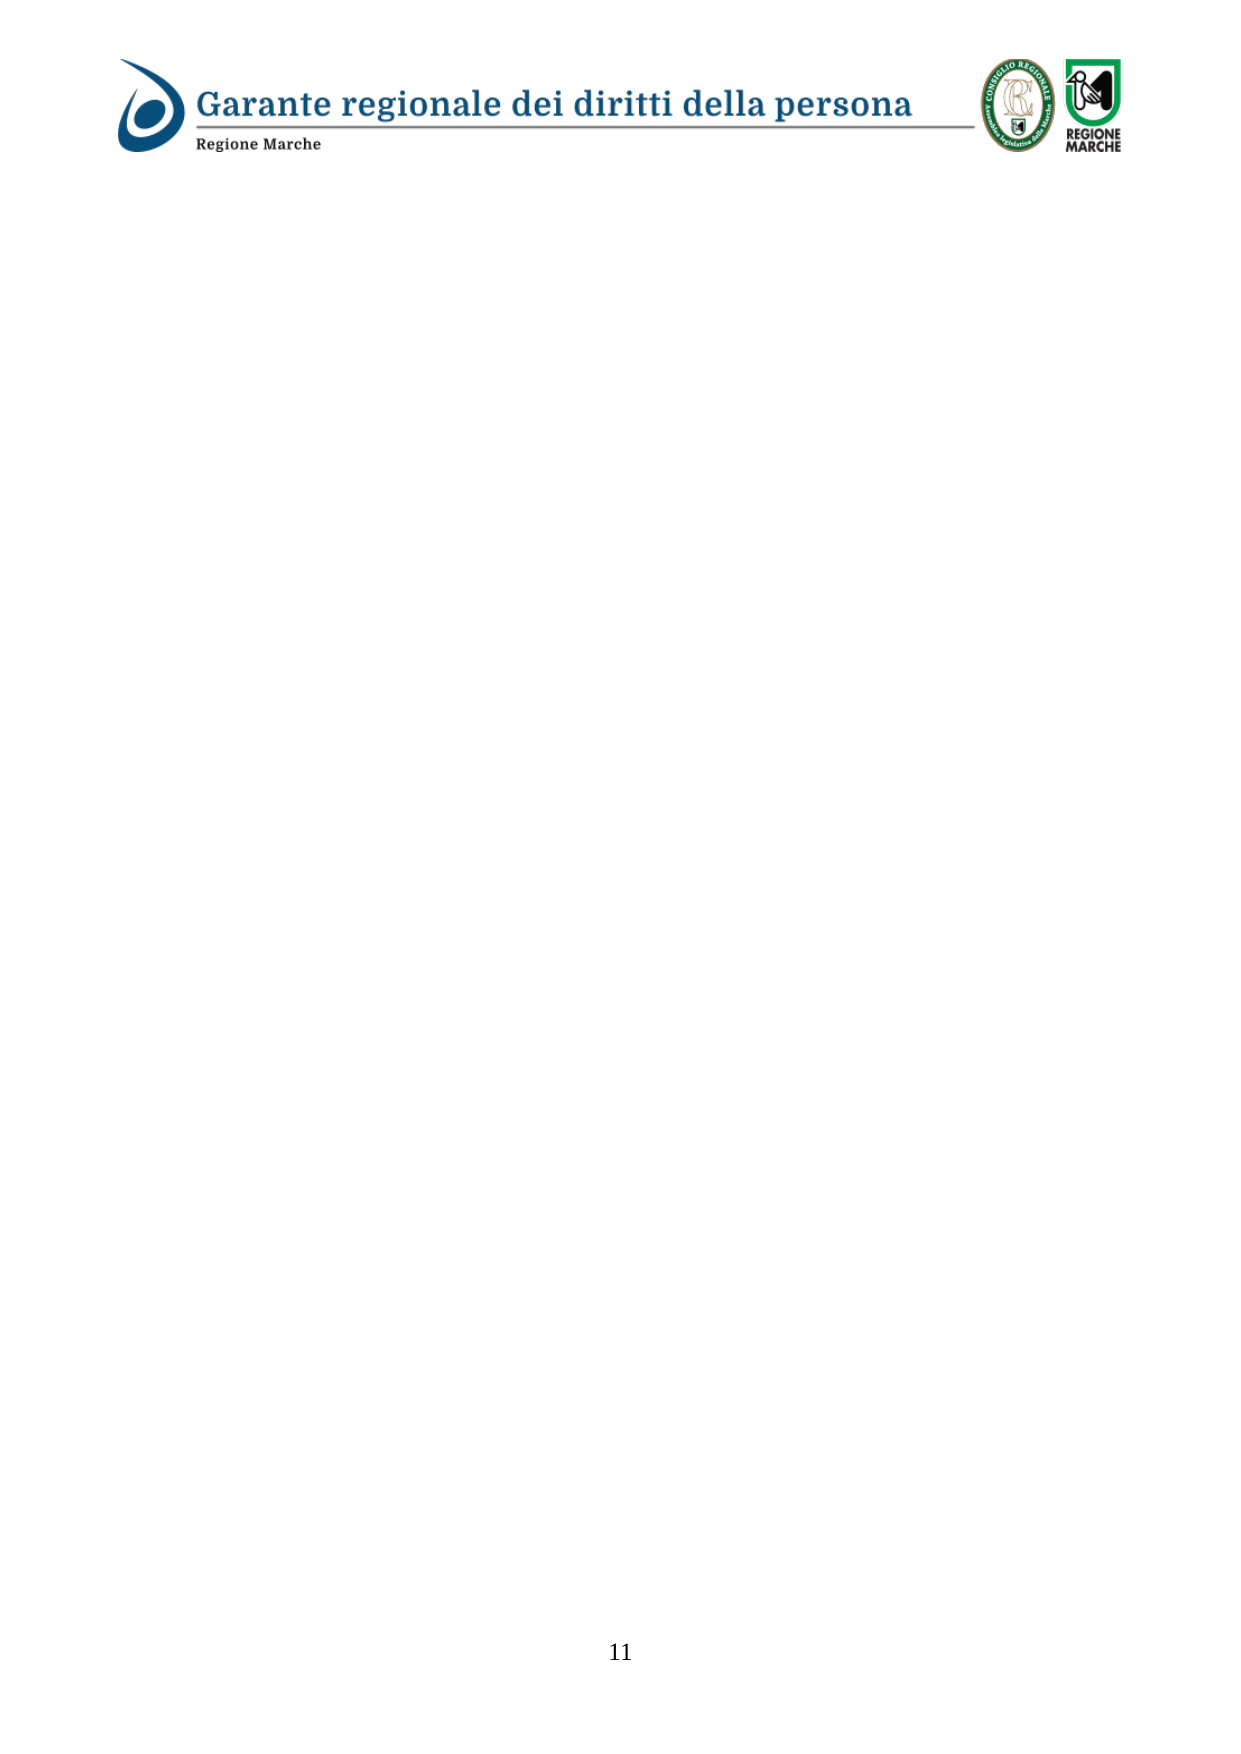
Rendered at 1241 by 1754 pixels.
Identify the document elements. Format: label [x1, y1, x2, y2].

picture [118, 59, 1122, 152]
